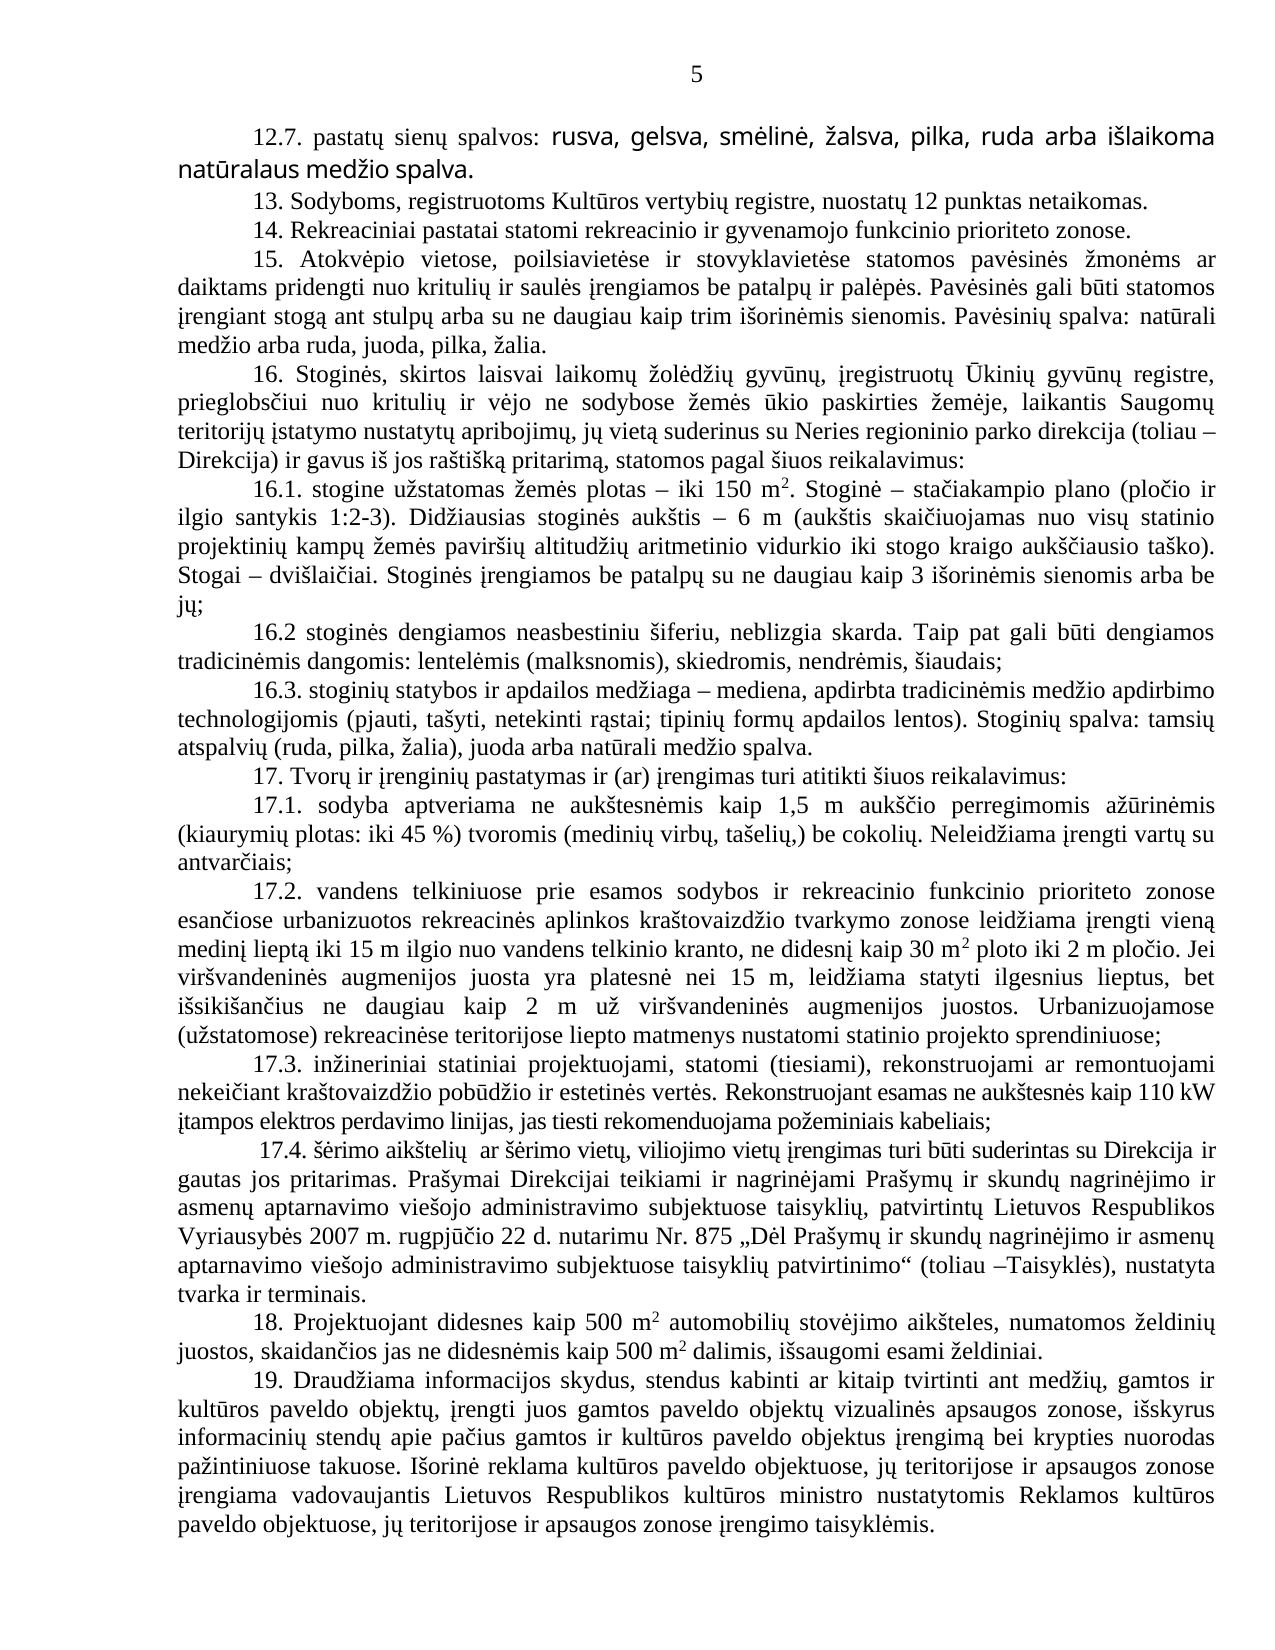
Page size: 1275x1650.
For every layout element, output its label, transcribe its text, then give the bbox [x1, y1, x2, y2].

text 17.4. šėrimo aikštelių ar šėrimo vietų, viliojimo vietų įrengimas turi būti suderintas su Direkcija ir gautas jos pritarimas. Prašymai Direkcijai teikiami ir nagrinėjami Prašymų ir skundų nagrinėjimo ir asmenų aptarnavimo viešojo administravimo subjektuose taisyklių, patvirtintų Lietuvos Respublikos Vyriausybės 2007 m. rugpjūčio 22 d. nutarimu Nr. 875 „Dėl Prašymų ir skundų nagrinėjimo ir asmenų aptarnavimo viešojo administravimo subjektuose taisyklių patvirtinimo“ (toliau –Taisyklės), nustatyta tvarka ir terminais. [177, 1135, 1216, 1307]
text 19. Draudžiama informacijos skydus, stendus kabinti ar kitaip tvirtinti ant medžių, gamtos ir kultūros paveldo objektų, įrengti juos gamtos paveldo objektų vizualinės apsaugos zonose, išskyrus informacinių stendų apie pačius gamtos ir kultūros paveldo objektus įrengimą bei krypties nuorodas pažintiniuose takuose. Išorinė reklama kultūros paveldo objektuose, jų teritorijose ir apsaugos zonose įrengiama vadovaujantis Lietuvos Respublikos kultūros ministro nustatytomis Reklamos kultūros paveldo objektuose, jų teritorijose ir apsaugos zonose įrengimo taisyklėmis. [177, 1365, 1216, 1537]
text 17.2. vandens telkiniuose prie esamos sodybos ir rekreacinio funkcinio prioriteto zonose esančiose urbanizuotos rekreacinės aplinkos kraštovaizdžio tvarkymo zonose leidžiama įrengti vieną medinį lieptą iki 15 m ilgio nuo vandens telkinio kranto, ne didesnį kaip 30 m2 ploto iki 2 m pločio. Jei viršvandeninės augmenijos juosta yra platesnė nei 15 m, leidžiama statyti ilgesnius lieptus, bet išsikišančius ne daugiau kaip 2 m už viršvandeninės augmenijos juostos. Urbanizuojamose (užstatomose) rekreacinėse teritorijose liepto matmenys nustatomi statinio projekto sprendiniuose; [177, 876, 1216, 1049]
text 17.1. sodyba aptveriama ne aukštesnėmis kaip 1,5 m aukščio perregimomis ažūrinėmis (kiaurymių plotas: iki 45 %) tvoromis (medinių virbų, tašelių,) be cokolių. Neleidžiama įrengti vartų su antvarčiais; [177, 790, 1216, 876]
text 16.1. stogine užstatomas žemės plotas – iki 150 m2. Stoginė – stačiakampio plano (pločio ir ilgio santykis 1:2-3). Didžiausias stoginės aukštis – 6 m (aukštis skaičiuojamas nuo visų statinio projektinių kampų žemės paviršių altitudžių aritmetinio vidurkio iki stogo kraigo aukščiausio taško). Stogai – dvišlaičiai. Stoginės įrengiamos be patalpų su ne daugiau kaip 3 išorinėmis sienomis arba be jų; [177, 474, 1216, 617]
text 17.3. inžineriniai statiniai projektuojami, statomi (tiesiami), rekonstruojami ar remontuojami nekeičiant kraštovaizdžio pobūdžio ir estetinės vertės. Rekonstruojant esamas ne aukštesnės kaip 110 kW įtampos elektros perdavimo linijas, jas tiesti rekomenduojama požeminiais kabeliais; [177, 1049, 1216, 1135]
text 15. Atokvėpio vietose, poilsiavietėse ir stovyklavietėse statomos pavėsinės žmonėms ar daiktams pridengti nuo kritulių ir saulės įrengiamos be patalpų ir palėpės. Pavėsinės gali būti statomos įrengiant stogą ant stulpų arba su ne daugiau kaip trim išorinėmis sienomis. Pavėsinių spalva: natūrali medžio arba ruda, juoda, pilka, žalia. [177, 244, 1216, 359]
text 12.7. pastatų sienų spalvos: rusva, gelsva, smėlinė, žalsva, pilka, ruda arba išlaikoma natūralaus medžio spalva. [177, 118, 1216, 186]
text 13. Sodyboms, registruotoms Kultūros vertybių registre, nuostatų 12 punktas netaikomas. [177, 186, 1216, 215]
text 17. Tvorų ir įrenginių pastatymas ir (ar) įrengimas turi atitikti šiuos reikalavimus: [177, 761, 1216, 790]
text 16. Stoginės, skirtos laisvai laikomų žolėdžių gyvūnų, įregistruotų Ūkinių gyvūnų registre, prieglobsčiui nuo kritulių ir vėjo ne sodybose žemės ūkio paskirties žemėje, laikantis Saugomų teritorijų įstatymo nustatytų apribojimų, jų vietą suderinus su Neries regioninio parko direkcija (toliau – Direkcija) ir gavus iš jos raštišką pritarimą, statomos pagal šiuos reikalavimus: [177, 359, 1216, 474]
text 18. Projektuojant didesnes kaip 500 m2 automobilių stovėjimo aikšteles, numatomos želdinių juostos, skaidančios jas ne didesnėmis kaip 500 m2 dalimis, išsaugomi esami želdiniai. [177, 1307, 1216, 1365]
text 14. Rekreaciniai pastatai statomi rekreacinio ir gyvenamojo funkcinio prioriteto zonose. [177, 215, 1216, 244]
text 16.2 stoginės dengiamos neasbestiniu šiferiu, neblizgia skarda. Taip pat gali būti dengiamos tradicinėmis dangomis: lentelėmis (malksnomis), skiedromis, nendrėmis, šiaudais; [177, 617, 1216, 675]
text 16.3. stoginių statybos ir apdailos medžiaga – mediena, apdirbta tradicinėmis medžio apdirbimo technologijomis (pjauti, tašyti, netekinti rąstai; tipinių formų apdailos lentos). Stoginių spalva: tamsių atspalvių (ruda, pilka, žalia), juoda arba natūrali medžio spalva. [177, 675, 1216, 761]
